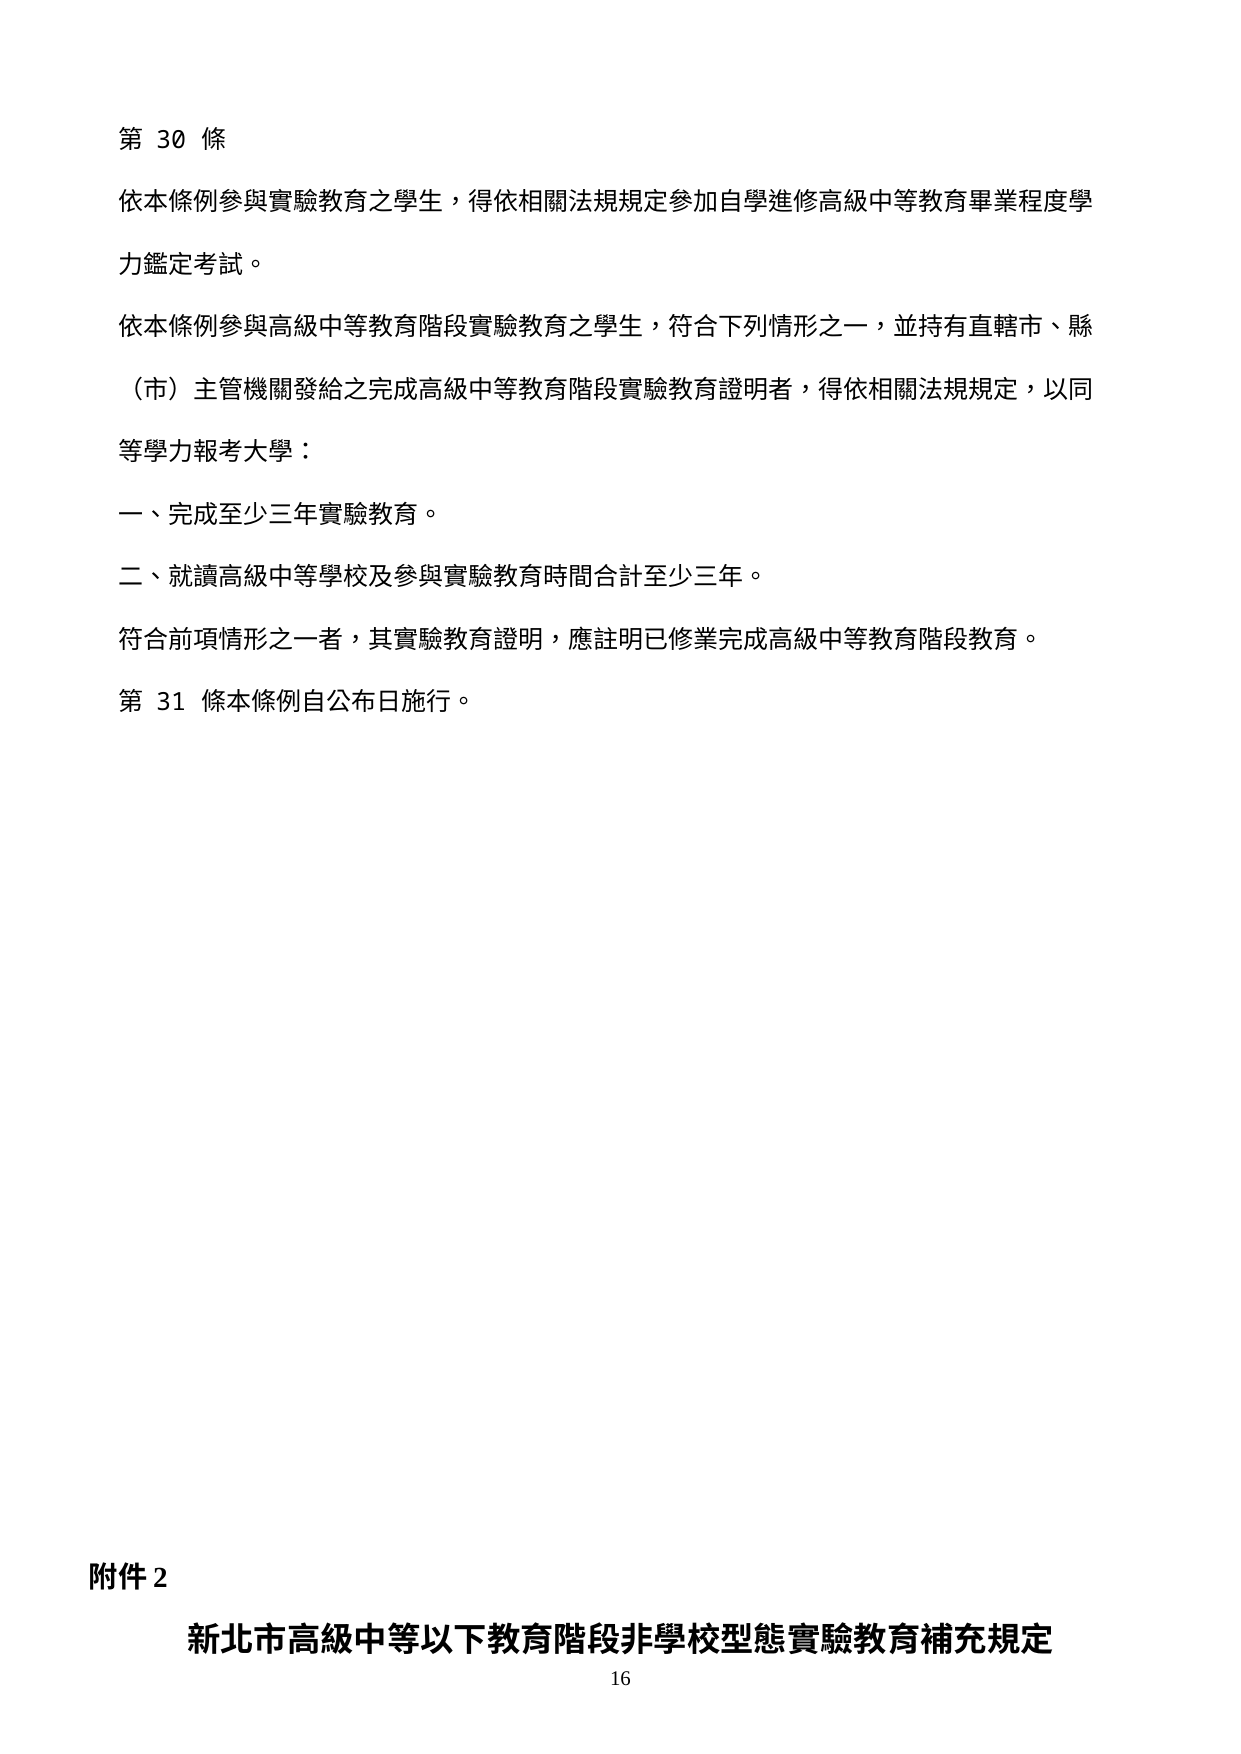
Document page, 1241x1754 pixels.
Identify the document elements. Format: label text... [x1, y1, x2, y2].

text 二、就讀高級中等學校及參與實驗教育時間合計至少三年。 [118, 533, 1107, 596]
text 第 30 條 [118, 96, 1107, 158]
text 依本條例參與實驗教育之學生，得依相關法規規定參加自學進修高級中等教育畢業程度學力鑑定考試。 [118, 158, 1107, 283]
text 第 31 條本條例自公布日施行。 [118, 658, 1107, 721]
text 符合前項情形之一者，其實驗教育證明，應註明已修業完成高級中等教育階段教育。 [118, 596, 1107, 658]
text 附件2 [89, 1533, 1152, 1596]
text 新北市高級中等以下教育階段非學校型態實驗教育補充規定 [89, 1596, 1152, 1658]
text 依本條例參與高級中等教育階段實驗教育之學生，符合下列情形之一，並持有直轄市、縣（市）主管機關發給之完成高級中等教育階段實驗教育證明者，得依相關法規規定，以同等學力報考大學： [118, 283, 1107, 471]
text 一、完成至少三年實驗教育。 [118, 471, 1107, 533]
